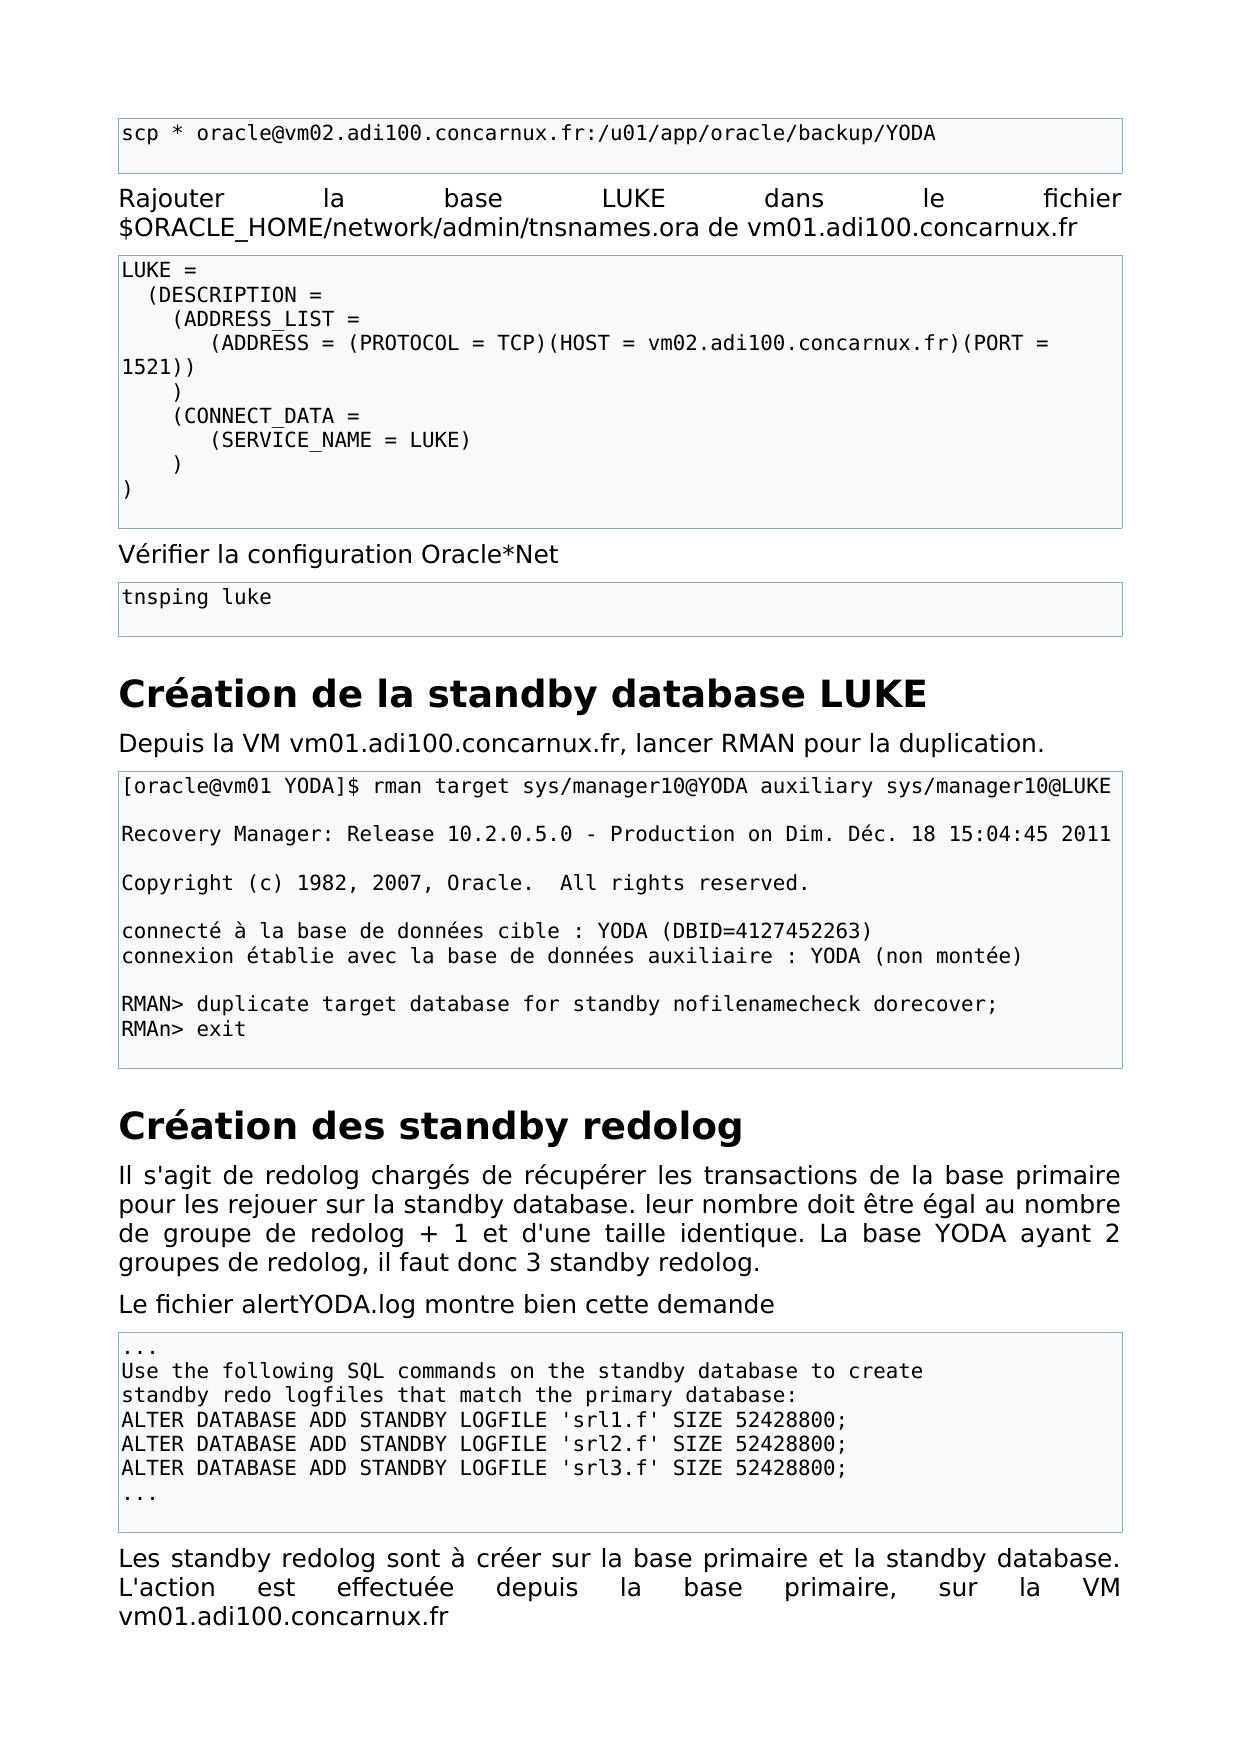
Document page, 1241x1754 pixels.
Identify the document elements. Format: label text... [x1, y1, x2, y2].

text Rajouter la base LUKE dans le fichier $ORACLE_HOME/network/admin/tnsnames.ora de vm01.adi100.concarnux.fr [118, 184, 1122, 243]
text ... Use the following SQL commands on the standby database to create standby redo logfiles that match the primary database: ALTER DATABASE ADD STANDBY LOGFILE 'srl1.f' SIZE 52428800; ALTER DATABASE ADD STANDBY LOGFILE 'srl2.f' SIZE 52428800; ALTER DATABASE ADD STANDBY LOGFILE 'srl3.f' SIZE 52428800; ... [119, 1333, 1122, 1532]
subtitle Création de la standby database LUKE [118, 673, 1122, 717]
text Les standby redolog sont à créer sur la base primaire et la standby database. L'action est effectuée depuis la base primaire, sur la VM vm01.adi100.concarnux.fr [118, 1544, 1122, 1631]
text scp * oracle@vm02.adi100.concarnux.fr:/u01/app/oracle/backup/YODA [119, 119, 1122, 173]
text tnsping luke [119, 583, 1122, 636]
text [oracle@vm01 YODA]$ rman target sys/manager10@YODA auxiliary sys/manager10@LUKE Recovery Manager: Release 10.2.0.5.0 - Production on Dim. Déc. 18 15:04:45 2011 Copyright (c) 1982, 2007, Oracle. All rights reserved. connecté à la base de données cible : YODA (DBID=4127452263) connexion établie avec la base de données auxiliaire : YODA (non montée) RMAN> duplicate target database for standby nofilenamecheck dorecover; RMAn> exit [119, 772, 1122, 1068]
text Il s'agit de redolog chargés de récupérer les transactions de la base primaire pour les rejouer sur la standby database. leur nombre doit être égal au nombre de groupe de redolog + 1 et d'une taille identique. La base YODA ayant 2 groupes de redolog, il faut donc 3 standby redolog. [118, 1161, 1122, 1278]
text Vérifier la configuration Oracle*Net [118, 540, 1122, 569]
subtitle Création des standby redolog [118, 1105, 1122, 1149]
text Le fichier alertYODA.log montre bien cette demande [118, 1290, 1122, 1319]
text Depuis la VM vm01.adi100.concarnux.fr, lancer RMAN pour la duplication. [118, 729, 1122, 758]
text LUKE = (DESCRIPTION = (ADDRESS_LIST = (ADDRESS = (PROTOCOL = TCP)(HOST = vm02.adi100.concarnux.fr)(PORT = 1521)) ) (CONNECT_DATA = (SERVICE_NAME = LUKE) ) ) [119, 256, 1122, 528]
